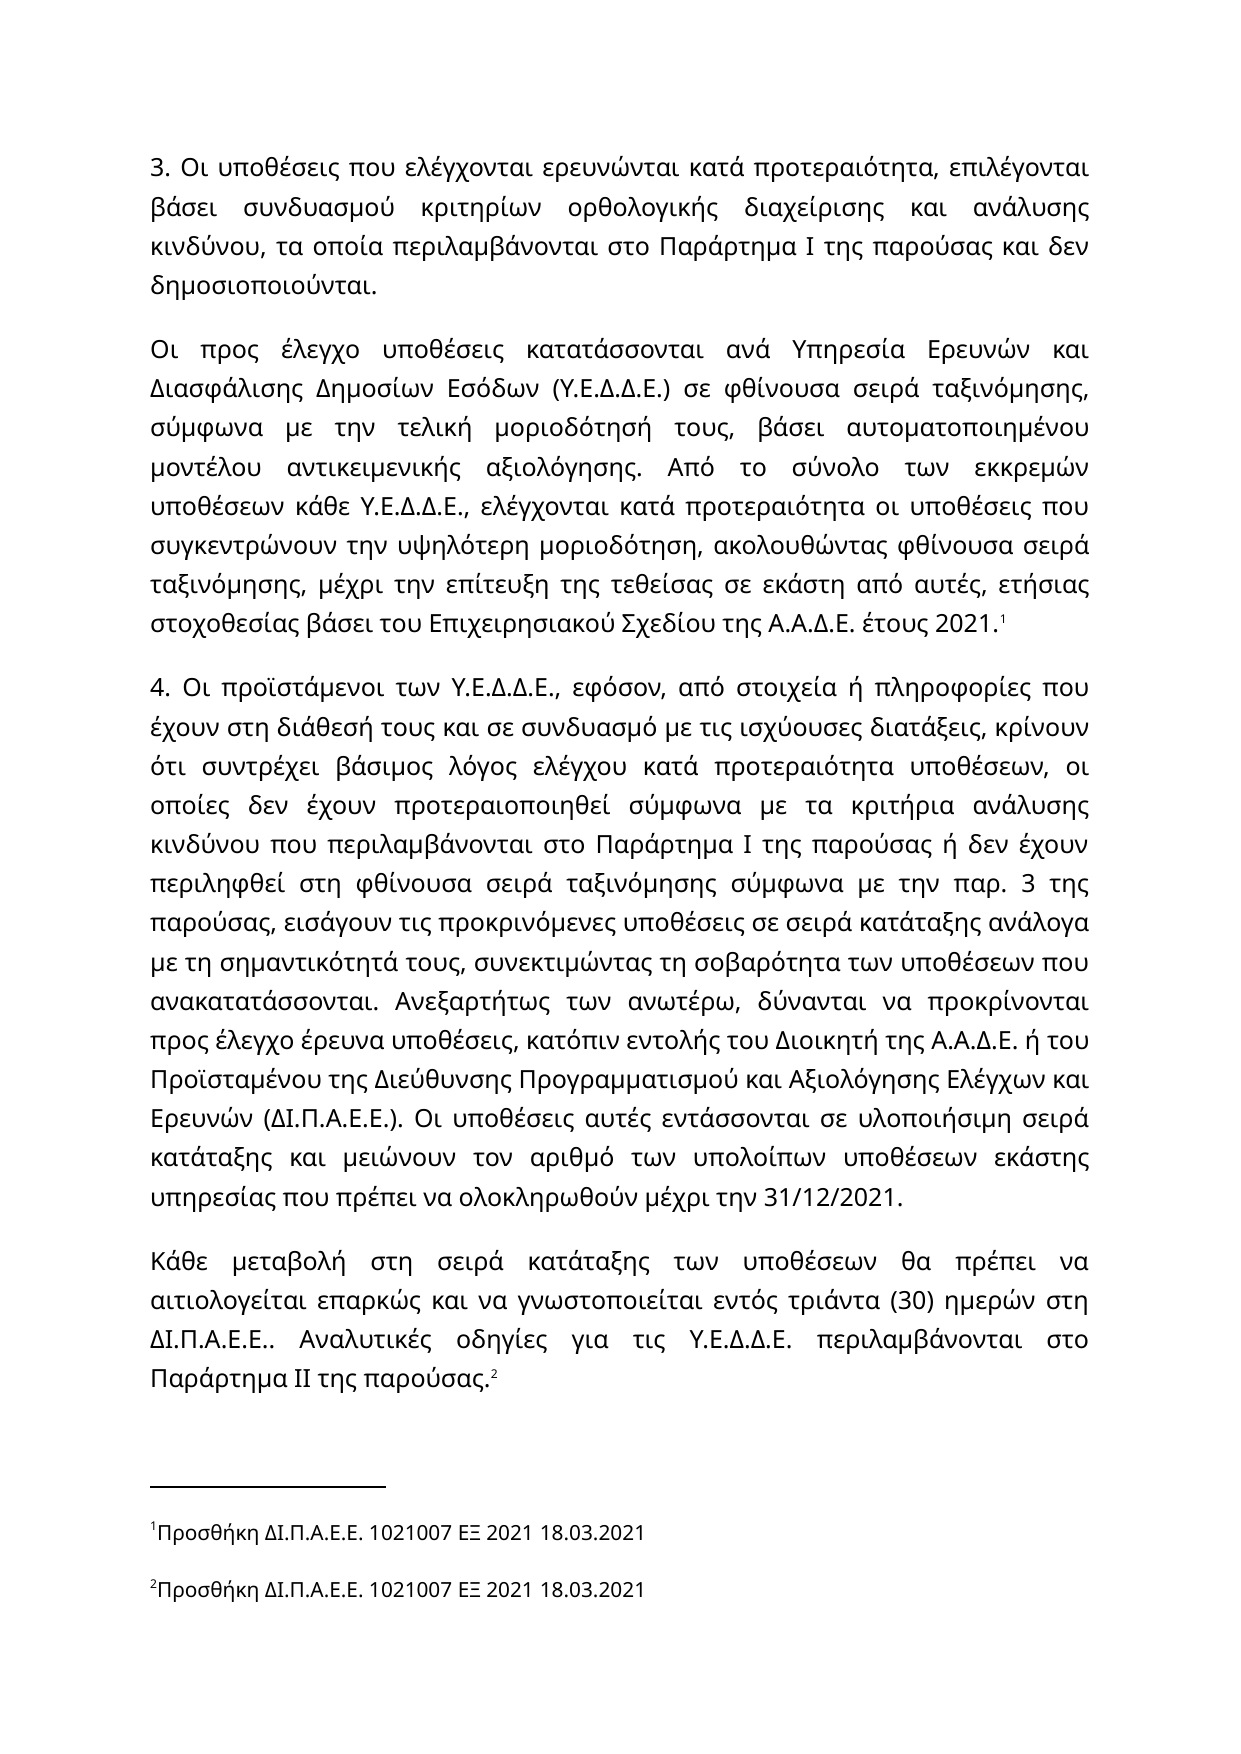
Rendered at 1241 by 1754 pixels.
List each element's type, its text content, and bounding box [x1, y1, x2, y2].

text Προσθήκη ΔΙ.Π.Α.Ε.Ε. 1021007 ΕΞ 2021 18.03.2021 [150, 1518, 1090, 1546]
text Οι προς έλεγχο υποθέσεις κατατάσσονται ανά Υπηρεσία Ερευνών και Διασφάλισης Δημοσίων Εσόδων (Υ.Ε.Δ.Δ.Ε.) σε φθίνουσα σειρά ταξινόμησης, σύμφωνα με την τελική μοριοδότησή τους, βάσει αυτοματοποιημένου μοντέλου αντικειμενικής αξιολόγησης. Από το σύνολο των εκκρεμών υποθέσεων κάθε Υ.Ε.Δ.Δ.Ε., ελέγχονται κατά προτεραιότητα οι υποθέσεις που συγκεντρώνουν την υψηλότερη μοριοδότηση, ακολουθώντας φθίνουσα σειρά ταξινόμησης, μέχρι την επίτευξη της τεθείσας σε εκάστη από αυτές, ετήσιας στοχοθεσίας βάσει του Επιχειρησιακού Σχεδίου της Α.Α.Δ.Ε. έτους 2021. [150, 332, 1090, 640]
text Κάθε μεταβολή στη σειρά κατάταξης των υποθέσεων θα πρέπει να αιτιολογείται επαρκώς και να γνωστοποιείται εντός τριάντα (30) ημερών στη ΔΙ.Π.Α.Ε.Ε.. Αναλυτικές οδηγίες για τις Υ.Ε.Δ.Δ.Ε. περιλαμβάνονται στο Παράρτημα ΙΙ της παρούσας. [150, 1243, 1090, 1395]
text 4. Oι προϊστάμενοι των Υ.Ε.Δ.Δ.Ε., εφόσον, από στοιχεία ή πληροφορίες που έχουν στη διάθεσή τους και σε συνδυασμό με τις ισχύουσες διατάξεις, κρίνουν ότι συντρέχει βάσιμος λόγος ελέγχου κατά προτεραιότητα υποθέσεων, οι οποίες δεν έχουν προτεραιοποιηθεί σύμφωνα με τα κριτήρια ανάλυσης κινδύνου που περιλαμβάνονται στο Παράρτημα Ι της παρούσας ή δεν έχουν περιληφθεί στη φθίνουσα σειρά ταξινόμησης σύμφωνα με την παρ. 3 της παρούσας, εισάγουν τις προκρινόμενες υποθέσεις σε σειρά κατάταξης ανάλογα με τη σημαντικότητά τους, συνεκτιμώντας τη σοβαρότητα των υποθέσεων που ανακατατάσσονται. Ανεξαρτήτως των ανωτέρω, δύνανται να προκρίνονται προς έλεγχο έρευνα υποθέσεις, κατόπιν εντολής του Διοικητή της Α.Α.Δ.Ε. ή του Προϊσταμένου της Διεύθυνσης Προγραμματισμού και Αξιολόγησης Ελέγχων και Ερευνών (ΔΙ.Π.Α.Ε.Ε.). Οι υποθέσεις αυτές εντάσσονται σε υλοποιήσιμη σειρά κατάταξης και μειώνουν τον αριθμό των υπολοίπων υποθέσεων εκάστης υπηρεσίας που πρέπει να ολοκληρωθούν μέχρι την 31/12/2021. [150, 670, 1090, 1213]
text 3. Οι υποθέσεις που ελέγχονται ερευνώνται κατά προτεραιότητα, επιλέγονται βάσει συνδυασμού κριτηρίων ορθολογικής διαχείρισης και ανάλυσης κινδύνου, τα οποία περιλαμβάνονται στο Παράρτημα Ι της παρούσας και δεν δημοσιοποιούνται. [150, 150, 1090, 302]
text Προσθήκη ΔΙ.Π.Α.Ε.Ε. 1021007 ΕΞ 2021 18.03.2021 [150, 1576, 1090, 1604]
